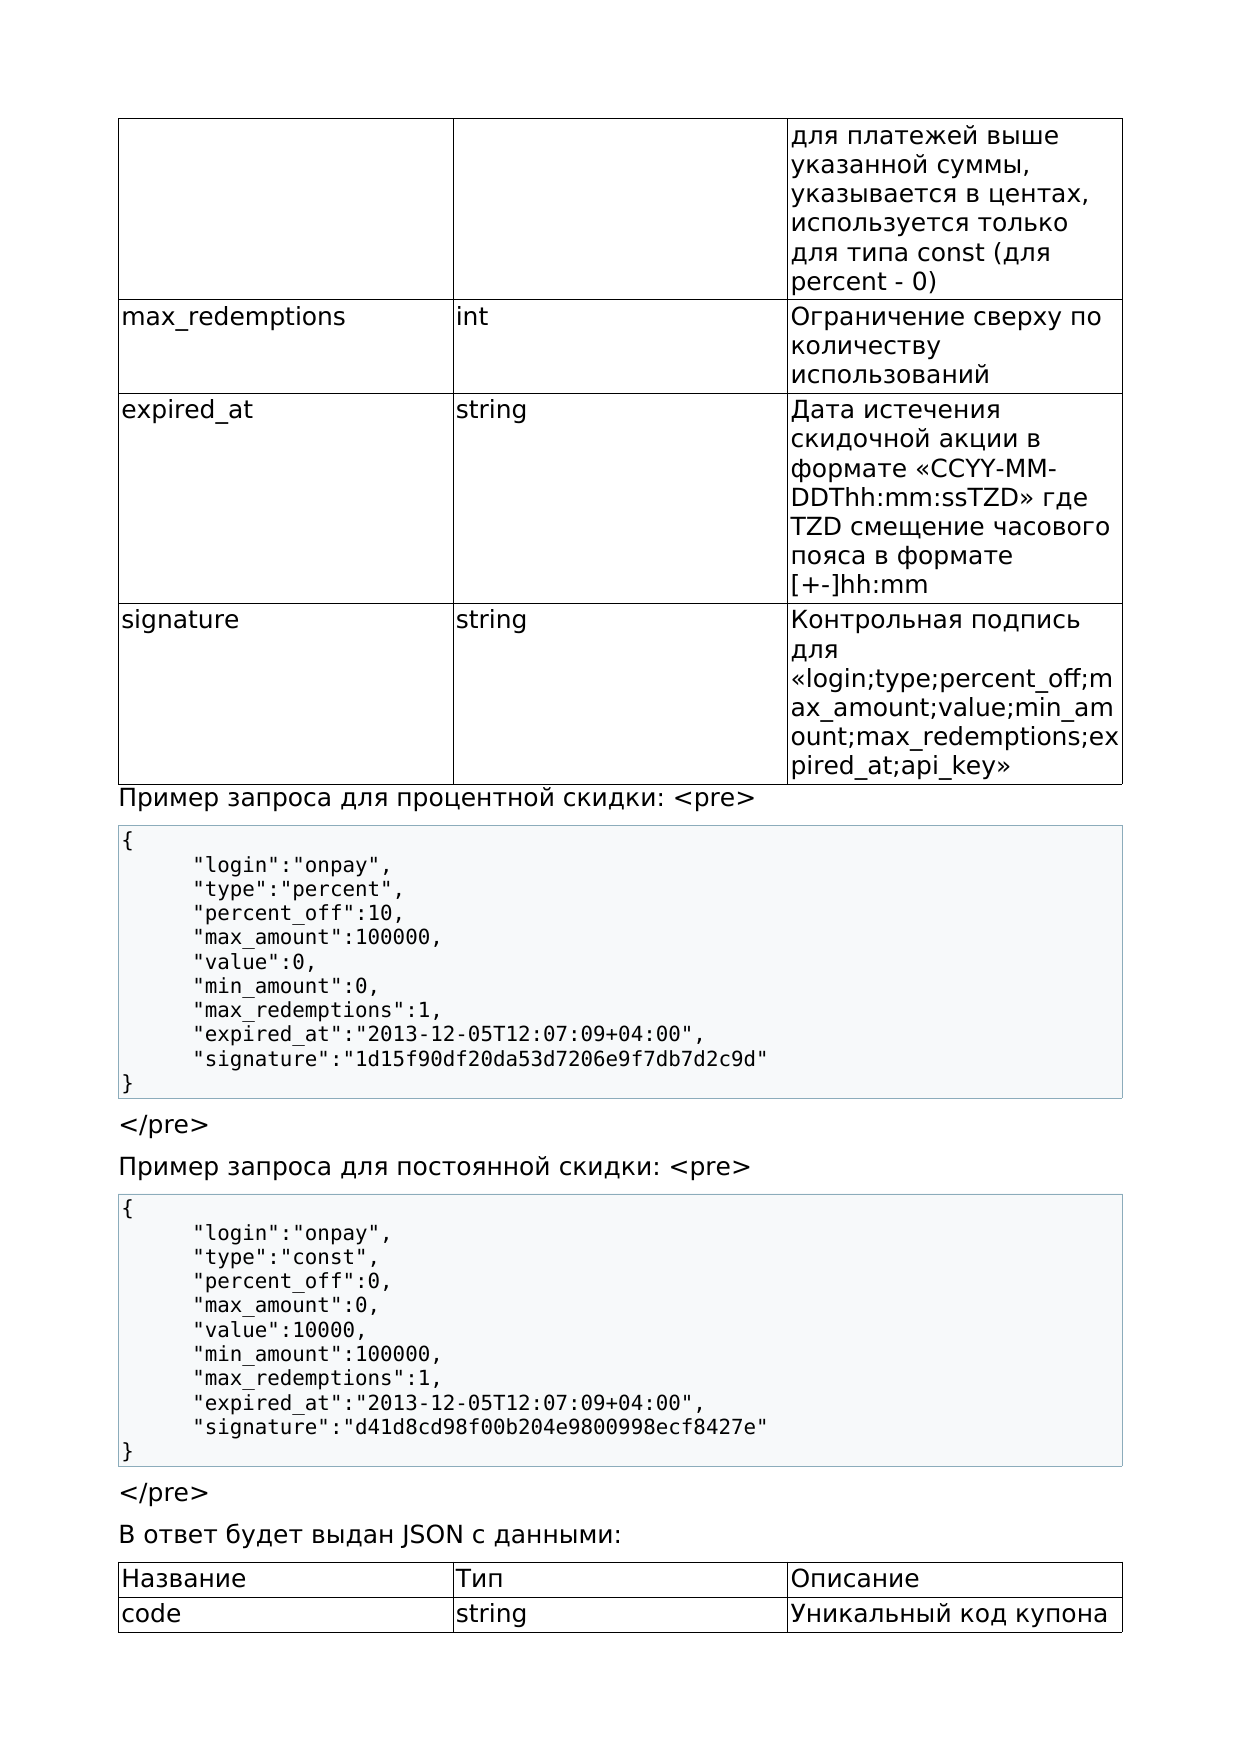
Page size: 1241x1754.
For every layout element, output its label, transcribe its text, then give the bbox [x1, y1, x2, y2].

table_cell code [119, 1598, 453, 1632]
table_cell Контрольная подпись для «login;type;percent_off;max_amount;value;min_amount;max_redemptions;expired_at;api_key» [788, 604, 1122, 783]
text { "login":"onpay", "type":"percent", "percent_off":10, "max_amount":100000, "value":0, "min_amount":0, "max_redemptions":1, "expired_at":"2013-12-05T12:07:09+04:00", "signature":"1d15f90df20da53d7206e9f7db7d2c9d" } [119, 826, 1122, 1098]
table_cell string [454, 604, 787, 783]
text { "login":"onpay", "type":"const", "percent_off":0, "max_amount":0, "value":10000, "min_amount":100000, "max_redemptions":1, "expired_at":"2013-12-05T12:07:09+04:00", "signature":"d41d8cd98f00b204e9800998ecf8427e" } [119, 1195, 1122, 1466]
table_cell для платежей выше указанной суммы, указывается в центах, используется только для типа const (для percent - 0) [788, 119, 1122, 299]
table_cell Дата истечения скидочной акции в формате «CCYY-MM-DDThh:mm:ssTZD» где TZD смещение часового пояса в формате [+-]hh:mm [788, 394, 1122, 603]
table_cell [454, 119, 787, 299]
text </pre> [118, 1110, 1122, 1139]
text </pre> [118, 1478, 1122, 1507]
table_cell max_redemptions [119, 300, 453, 392]
table_cell int [454, 300, 787, 392]
table_cell [119, 119, 453, 299]
table_header Описание [788, 1563, 1122, 1597]
table_cell string [454, 1598, 787, 1632]
table_cell Ограничение сверху по количеству использований [788, 300, 1122, 392]
table_cell Уникальный код купона [788, 1598, 1122, 1632]
text Пример запроса для постоянной скидки: <pre> [118, 1152, 1122, 1181]
table_cell signature [119, 604, 453, 783]
table_cell expired_at [119, 394, 453, 603]
table_cell string [454, 394, 787, 603]
table_header Название [119, 1563, 453, 1597]
text В ответ будет выдан JSON с данными: [118, 1520, 1122, 1549]
table_header Тип [454, 1563, 787, 1597]
text Пример запроса для процентной скидки: <pre> [118, 785, 1122, 813]
